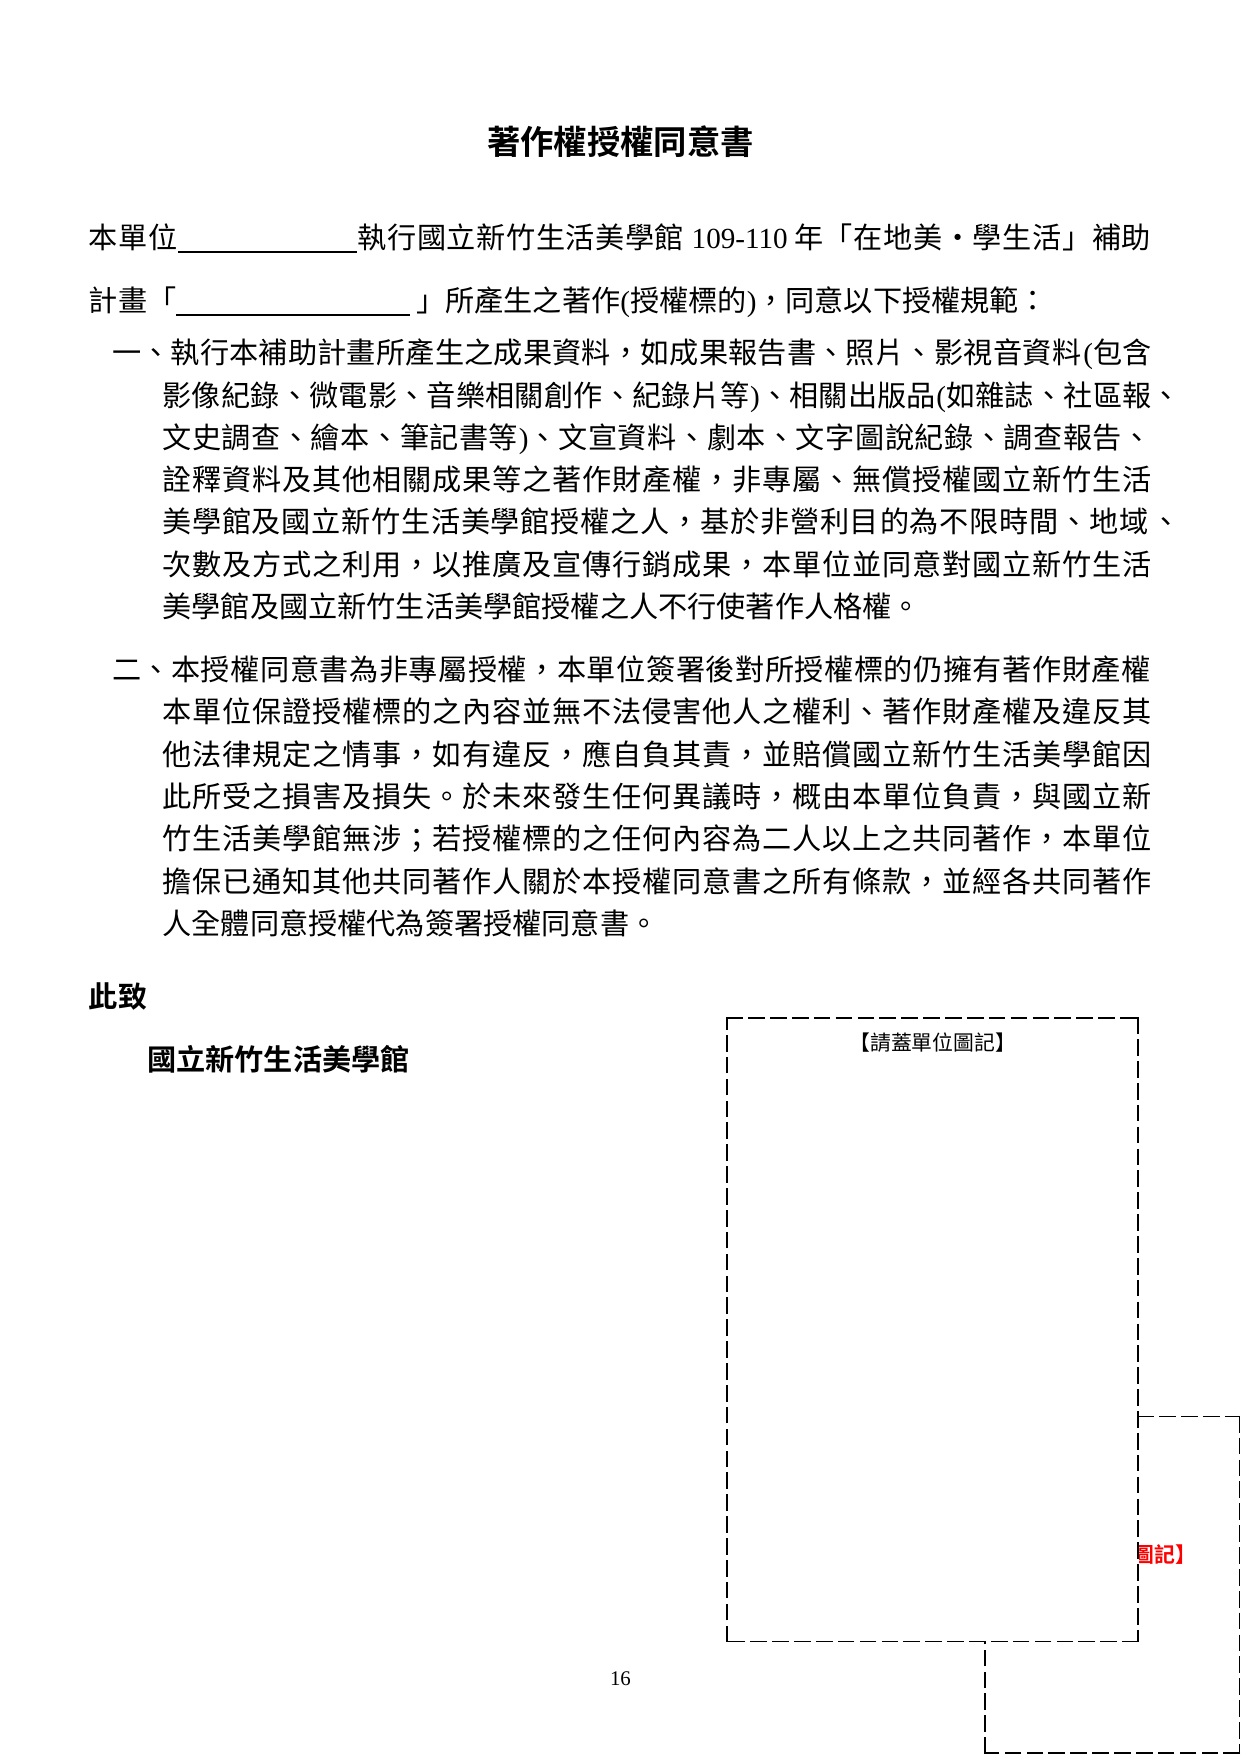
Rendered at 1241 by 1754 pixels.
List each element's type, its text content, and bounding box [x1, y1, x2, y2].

text 國立新竹生活美學館 [89, 1016, 1240, 1754]
text 【請蓋單位圖記】 [1139, 1539, 1223, 1569]
text 【請蓋單位圖記】 [743, 1026, 1122, 1057]
text 二、本授權同意書為非專屬授權，本單位簽署後對所授權標的仍擁有著作財產權。本單位保證授權標的之內容並無不法侵害他人之權利、著作財產權及違反其他法律規定之情事，如有違反，應自負其責，並賠償國立新竹生活美學館因此所受之損害及損失。於未來發生任何異議時，概由本單位負責，與國立新竹生活美學館無涉；若授權標的之任何內容為二人以上之共同著作，本單位擔保已通知其他共同著作人關於本授權同意書之所有條款，並經各共同著作人全體同意授權代為簽署授權同意書。 [112, 647, 1152, 943]
text 本單位 執行國立新竹生活美學館109-110年「在地美‧學生活」補助計畫「 」所產生之著作(授權標的)，同意以下授權規範： [89, 194, 1152, 319]
text 一、執行本補助計畫所產生之成果資料，如成果報告書、照片、影視音資料(包含影像紀錄、微電影、音樂相關創作、紀錄片等)、相關出版品(如雜誌、社區報、文史調查、繪本、筆記書等)、文宣資料、劇本、文字圖說紀錄、調查報告、詮釋資料及其他相關成果等之著作財產權，非專屬、無償授權國立新竹生活美學館及國立新竹生活美學館授權之人，基於非營利目的為不限時間、地域、次數及方式之利用，以推廣及宣傳行銷成果，本單位並同意對國立新竹生活美學館及國立新竹生活美學館授權之人不行使著作人格權。 [112, 330, 1152, 626]
text 著作權授權同意書 [89, 98, 1152, 160]
text 此致 [89, 953, 1152, 1016]
